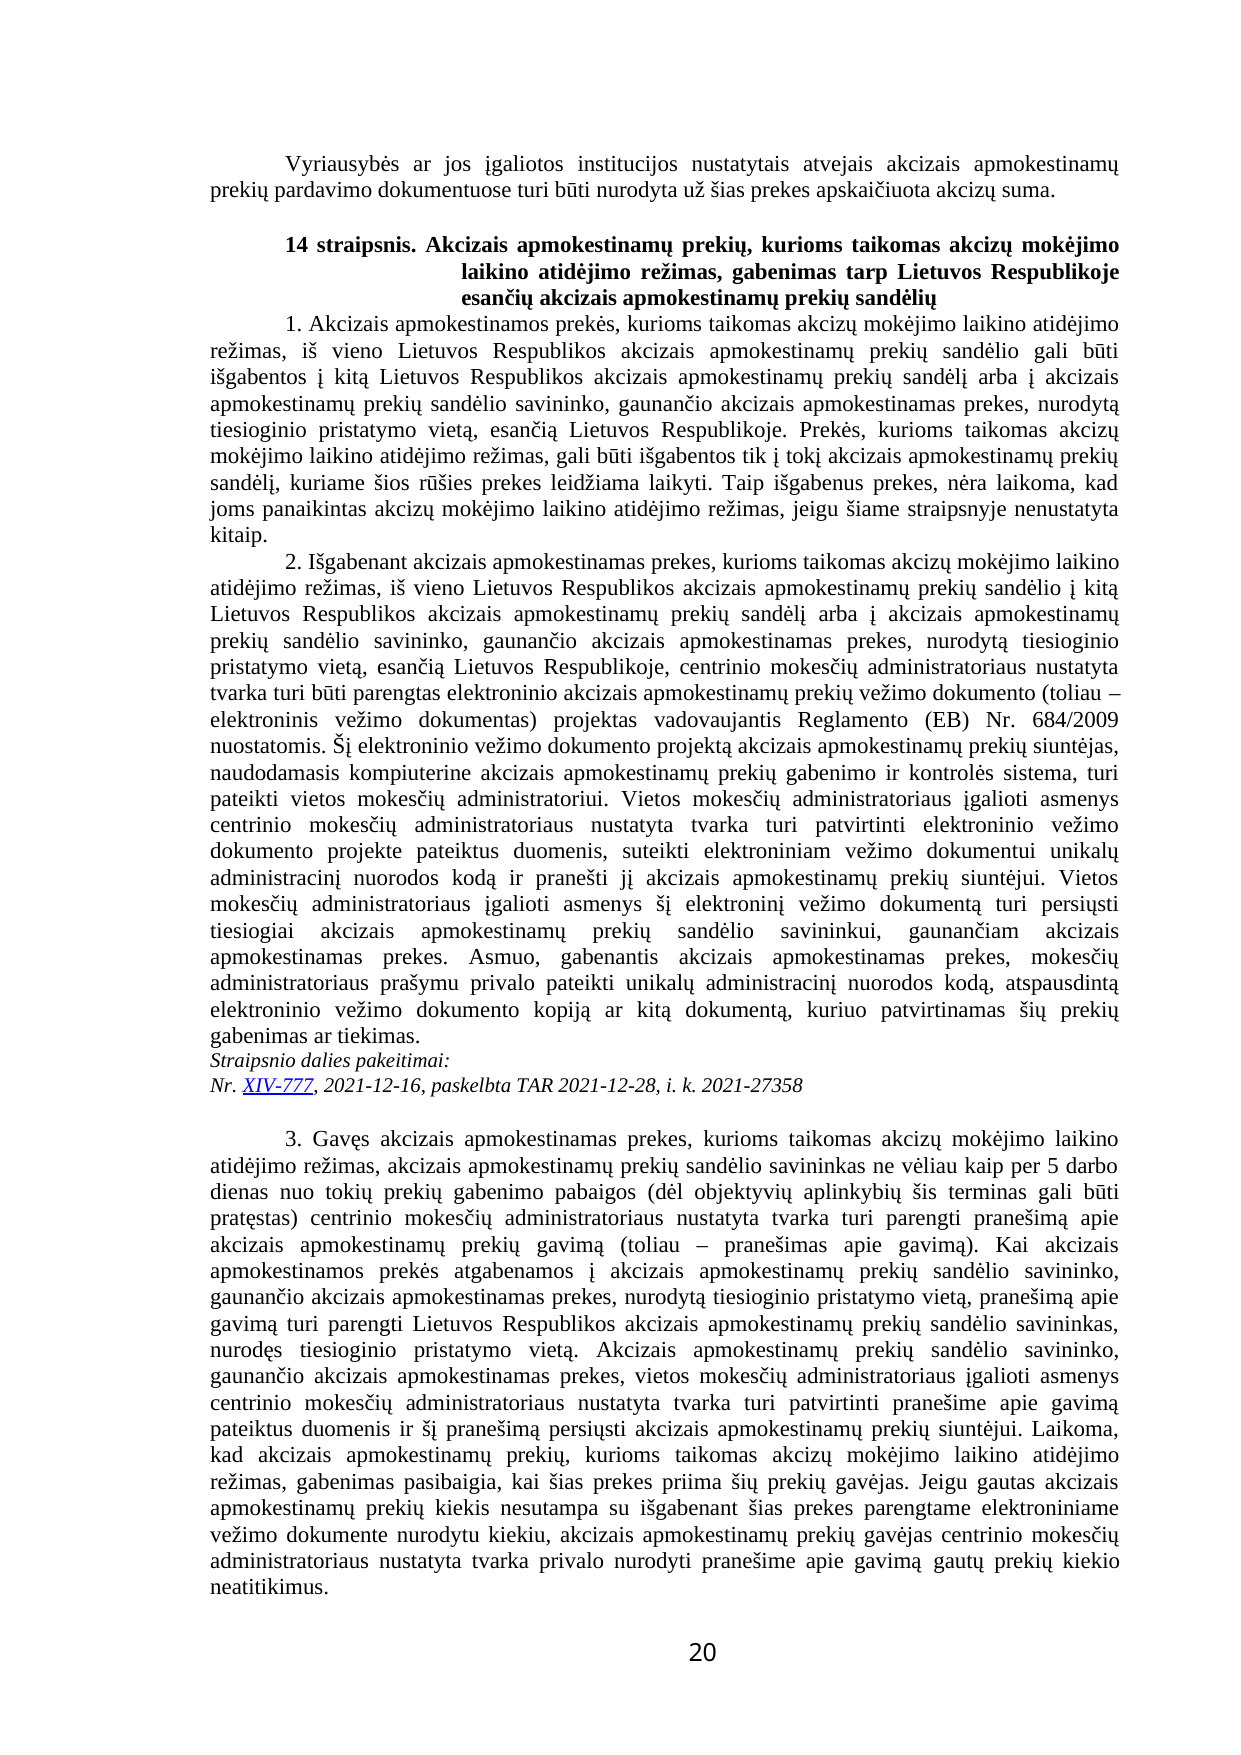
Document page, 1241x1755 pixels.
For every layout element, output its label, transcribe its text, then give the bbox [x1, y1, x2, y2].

text 3. Gavęs akcizais apmokestinamas prekes, kurioms taikomas akcizų mokėjimo laikino atidėjimo režimas, akcizais apmokestinamų prekių sandėlio savininkas ne vėliau kaip per 5 darbo dienas nuo tokių prekių gabenimo pabaigos (dėl objektyvių aplinkybių šis terminas gali būti pratęstas) centrinio mokesčių administratoriaus nustatyta tvarka turi parengti pranešimą apie akcizais apmokestinamų prekių gavimą (toliau – pranešimas apie gavimą). Kai akcizais apmokestinamos prekės atgabenamos į akcizais apmokestinamų prekių sandėlio savininko, gaunančio akcizais apmokestinamas prekes, nurodytą tiesioginio pristatymo vietą, pranešimą apie gavimą turi parengti Lietuvos Respublikos akcizais apmokestinamų prekių sandėlio savininkas, nurodęs tiesioginio pristatymo vietą. Akcizais apmokestinamų prekių sandėlio savininko, gaunančio akcizais apmokestinamas prekes, vietos mokesčių administratoriaus įgalioti asmenys centrinio mokesčių administratoriaus nustatyta tvarka turi patvirtinti pranešime apie gavimą pateiktus duomenis ir šį pranešimą persiųsti akcizais apmokestinamų prekių siuntėjui. Laikoma, kad akcizais apmokestinamų prekių, kurioms taikomas akcizų mokėjimo laikino atidėjimo režimas, gabenimas pasibaigia, kai šias prekes priima šių prekių gavėjas. Jeigu gautas akcizais apmokestinamų prekių kiekis nesutampa su išgabenant šias prekes parengtame elektroniniame vežimo dokumente nurodytu kiekiu, akcizais apmokestinamų prekių gavėjas centrinio mokesčių administratoriaus nustatyta tvarka privalo nurodyti pranešime apie gavimą gautų prekių kiekio neatitikimus. [210, 1125, 1120, 1600]
text Vyriausybės ar jos įgaliotos institucijos nustatytais atvejais akcizais apmokestinamų prekių pardavimo dokumentuose turi būti nurodyta už šias prekes apskaičiuota akcizų suma. [210, 150, 1120, 203]
text Straipsnio dalies pakeitimai: [210, 1048, 1120, 1072]
text 2. Išgabenant akcizais apmokestinamas prekes, kurioms taikomas akcizų mokėjimo laikino atidėjimo režimas, iš vieno Lietuvos Respublikos akcizais apmokestinamų prekių sandėlio į kitą Lietuvos Respublikos akcizais apmokestinamų prekių sandėlį arba į akcizais apmokestinamų prekių sandėlio savininko, gaunančio akcizais apmokestinamas prekes, nurodytą tiesioginio pristatymo vietą, esančią Lietuvos Respublikoje, centrinio mokesčių administratoriaus nustatyta tvarka turi būti parengtas elektroninio akcizais apmokestinamų prekių vežimo dokumento (toliau – elektroninis vežimo dokumentas) projektas vadovaujantis Reglamento (EB) Nr. 684/2009 nuostatomis. Šį elektroninio vežimo dokumento projektą akcizais apmokestinamų prekių siuntėjas, naudodamasis kompiuterine akcizais apmokestinamų prekių gabenimo ir kontrolės sistema, turi pateikti vietos mokesčių administratoriui. Vietos mokesčių administratoriaus įgalioti asmenys centrinio mokesčių administratoriaus nustatyta tvarka turi patvirtinti elektroninio vežimo dokumento projekte pateiktus duomenis, suteikti elektroniniam vežimo dokumentui unikalų administracinį nuorodos kodą ir pranešti jį akcizais apmokestinamų prekių siuntėjui. Vietos mokesčių administratoriaus įgalioti asmenys šį elektroninį vežimo dokumentą turi persiųsti tiesiogiai akcizais apmokestinamų prekių sandėlio savininkui, gaunančiam akcizais apmokestinamas prekes. Asmuo, gabenantis akcizais apmokestinamas prekes, mokesčių administratoriaus prašymu privalo pateikti unikalų administracinį nuorodos kodą, atspausdintą elektroninio vežimo dokumento kopiją ar kitą dokumentą, kuriuo patvirtinamas šių prekių gabenimas ar tiekimas. [210, 548, 1120, 1048]
text Nr. XIV-777, 2021-12-16, paskelbta TAR 2021-12-28, i. k. 2021-27358 [210, 1072, 1120, 1097]
text 1. Akcizais apmokestinamos prekės, kurioms taikomas akcizų mokėjimo laikino atidėjimo režimas, iš vieno Lietuvos Respublikos akcizais apmokestinamų prekių sandėlio gali būti išgabentos į kitą Lietuvos Respublikos akcizais apmokestinamų prekių sandėlį arba į akcizais apmokestinamų prekių sandėlio savininko, gaunančio akcizais apmokestinamas prekes, nurodytą tiesioginio pristatymo vietą, esančią Lietuvos Respublikoje. Prekės, kurioms taikomas akcizų mokėjimo laikino atidėjimo režimas, gali būti išgabentos tik į tokį akcizais apmokestinamų prekių sandėlį, kuriame šios rūšies prekes leidžiama laikyti. Taip išgabenus prekes, nėra laikoma, kad joms panaikintas akcizų mokėjimo laikino atidėjimo režimas, jeigu šiame straipsnyje nenustatyta kitaip. [210, 311, 1120, 548]
text 14 straipsnis. Akcizais apmokestinamų prekių, kurioms taikomas akcizų mokėjimo laikino atidėjimo režimas, gabenimas tarp Lietuvos Respublikoje esančių akcizais apmokestinamų prekių sandėlių [285, 231, 1120, 311]
